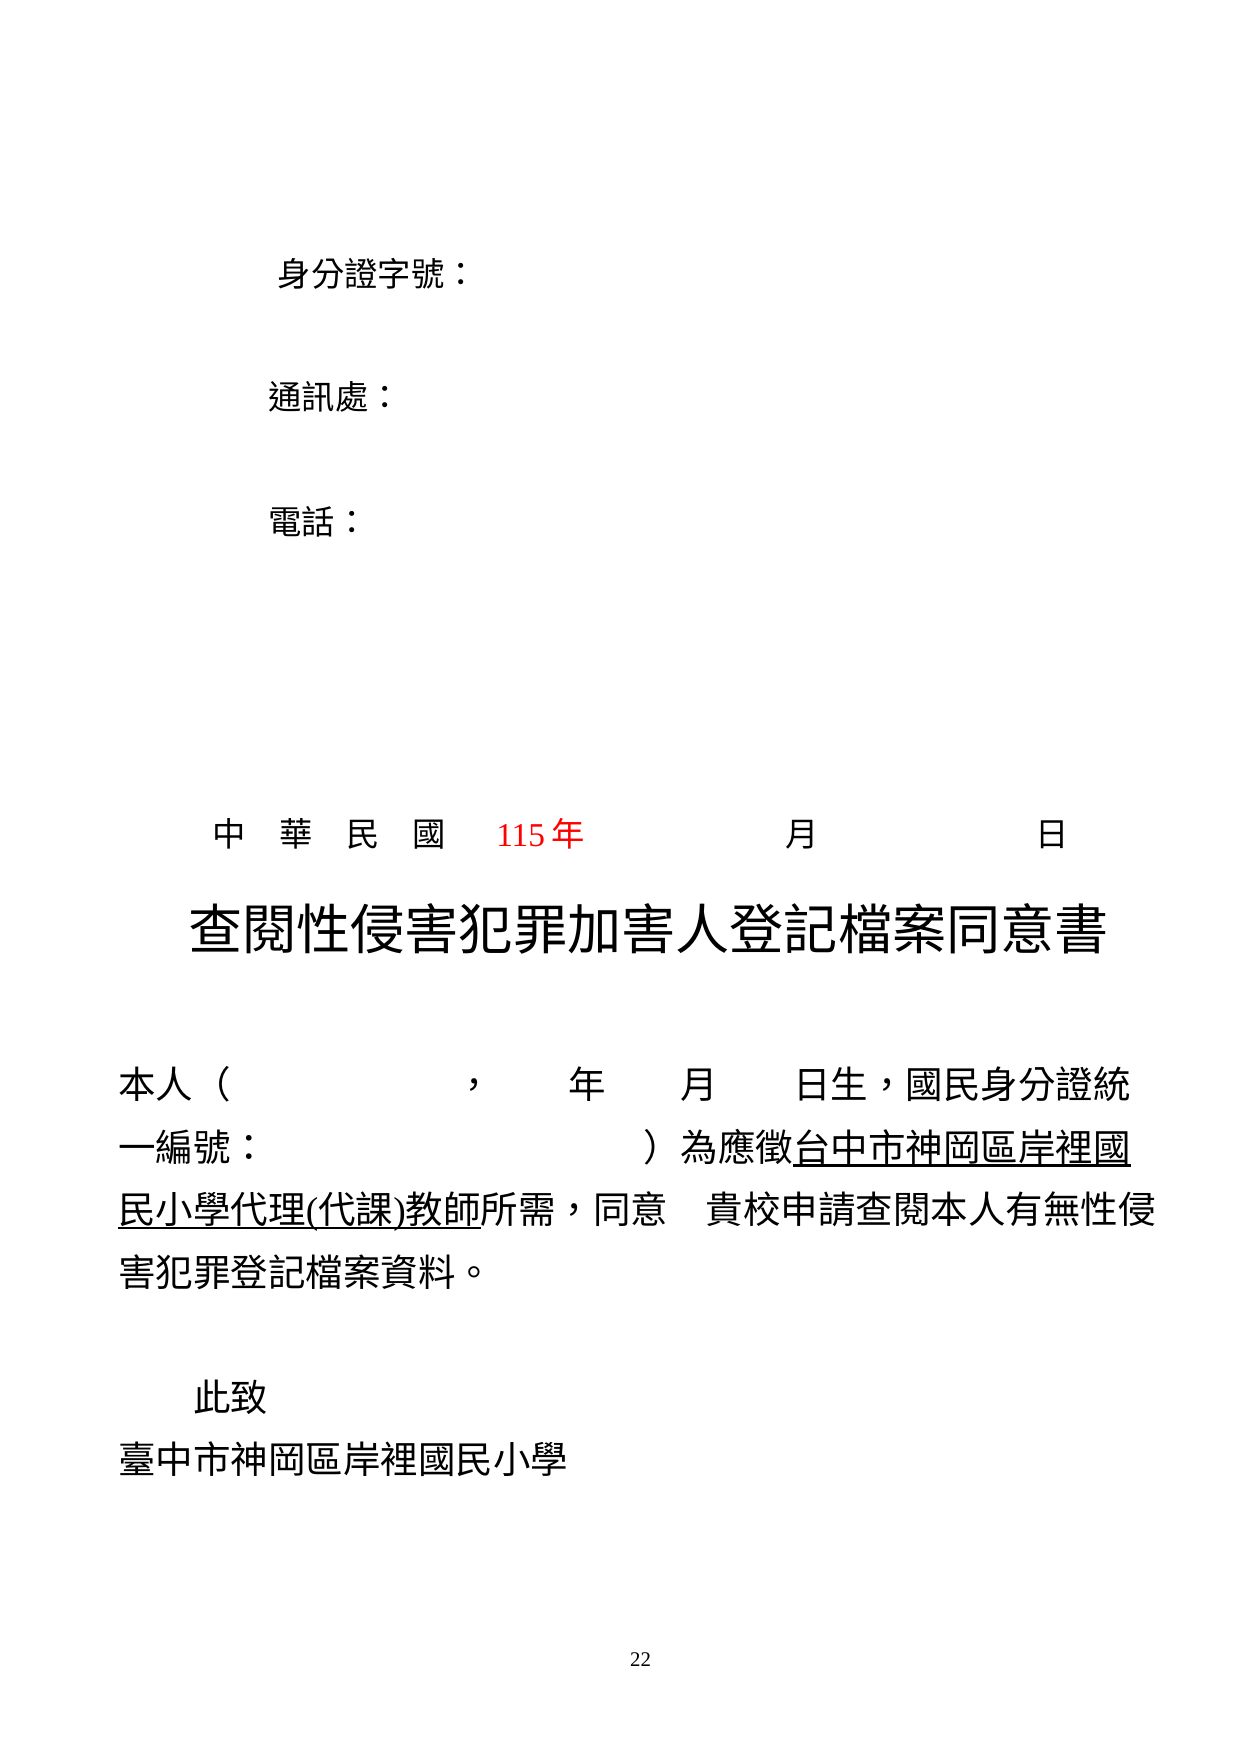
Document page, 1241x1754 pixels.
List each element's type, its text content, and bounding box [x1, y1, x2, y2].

text 身分證字號： [118, 228, 1162, 290]
text 查閱性侵害犯罪加害人登記檔案同意書 [118, 853, 1178, 978]
text 電話： [118, 478, 1162, 540]
text 中 華 民 國 115年 月 日 [118, 790, 1162, 853]
text 臺中市神岡區岸裡國民小學 [118, 1415, 1162, 1478]
text 此致 [118, 1353, 1162, 1415]
text 本人（ ， 年 月 日生，國民身分證統一編號： ）為應徵台中市神岡區岸裡國民小學代理(代課)教師所需，同意 貴校申請查閱本人有無性侵害犯罪登記檔案資料。 [118, 1040, 1162, 1290]
text 通訊處： [118, 353, 1162, 415]
